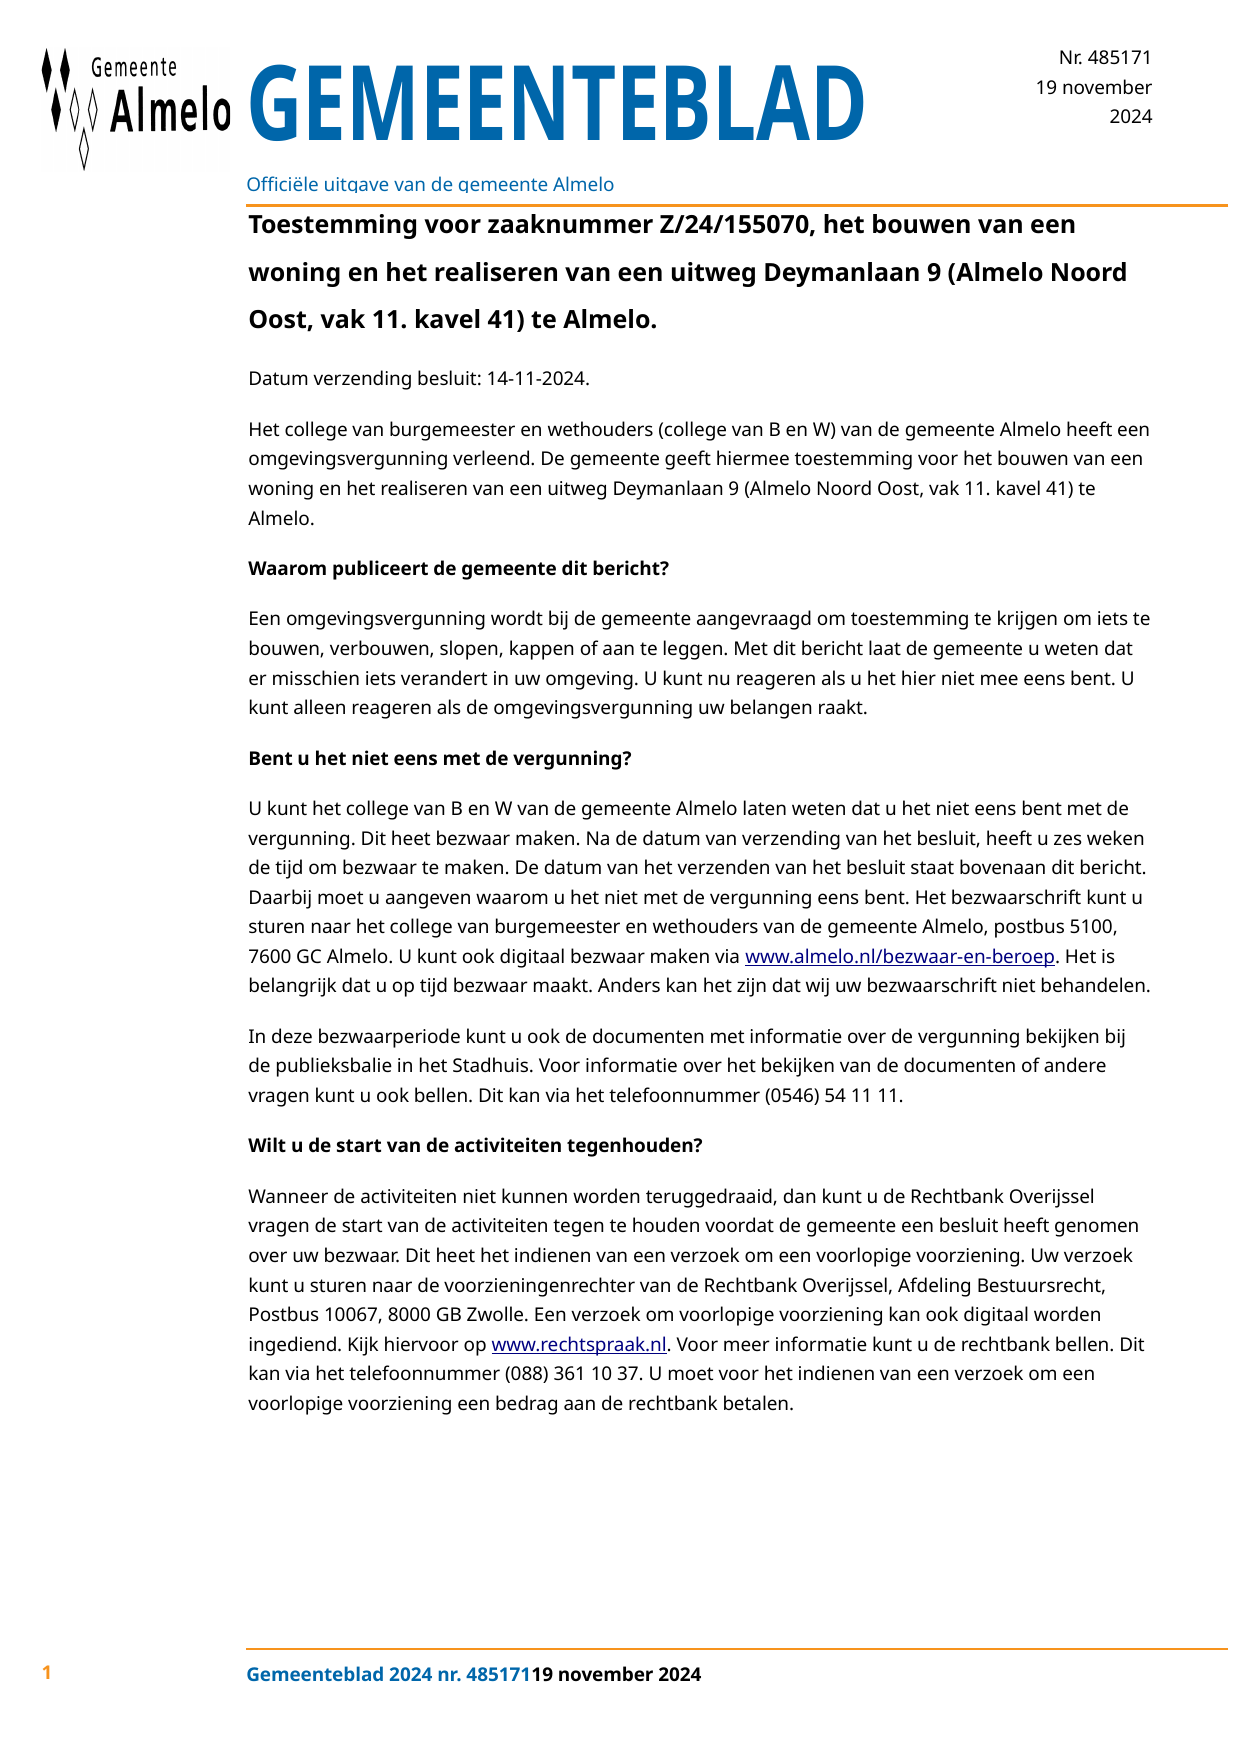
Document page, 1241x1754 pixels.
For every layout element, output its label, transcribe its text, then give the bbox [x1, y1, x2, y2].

text Waarom publiceert de gemeente dit bericht? [248, 555, 1152, 581]
text Het college van burgemeester en wethouders (college van B en W) van de gemeente Almelo heeft een omgevingsvergunning verleend. De gemeente geeft hiermee toestemming voor het bouwen van een woning en het realiseren van een uitweg Deymanlaan 9 (Almelo Noord Oost, vak 11. kavel 41) te Almelo. [248, 416, 1152, 530]
text Bent u het niet eens met de vergunning? [248, 745, 1152, 770]
picture [41, 47, 231, 172]
text Toestemming voor zaaknummer Z/24/155070, het bouwen van een woning en het realiseren van een uitweg Deymanlaan 9 (Almelo Noord Oost, vak 11. kavel 41) te Almelo. [248, 207, 1152, 336]
text In deze bezwaarperiode kunt u ook de documenten met informatie over de vergunning bekijken bij de publieksbalie in het Stadhuis. Voor informatie over het bekijken van de documenten of andere vragen kunt u ook bellen. Dit kan via het telefoonnummer (0546) 54 11 11. [248, 1023, 1152, 1108]
text Een omgevingsvergunning wordt bij de gemeente aangevraagd om toestemming te krijgen om iets te bouwen, verbouwen, slopen, kappen of aan te leggen. Met dit bericht laat de gemeente u weten dat er misschien iets verandert in uw omgeving. U kunt nu reageren als u het hier niet mee eens bent. U kunt alleen reageren als de omgevingsvergunning uw belangen raakt. [248, 606, 1152, 720]
text Datum verzending besluit: 14-11-2024. [248, 366, 1152, 391]
text Wanneer de activiteiten niet kunnen worden teruggedraaid, dan kunt u de Rechtbank Overijssel vragen de start van de activiteiten tegen te houden voordat de gemeente een besluit heeft genomen over uw bezwaar. Dit heet het indienen van een verzoek om een voorlopige voorziening. Uw verzoek kunt u sturen naar de voorzieningenrechter van de Rechtbank Overijssel, Afdeling Bestuursrecht, Postbus 10067, 8000 GB Zwolle. Een verzoek om voorlopige voorziening kan ook digitaal worden ingediend. Kijk hiervoor op www.rechtspraak.nl. Voor meer informatie kunt u de rechtbank bellen. Dit kan via het telefoonnummer (088) 361 10 37. U moet voor het indienen van een verzoek om een voorlopige voorziening een bedrag aan de rechtbank betalen. [248, 1183, 1152, 1416]
text U kunt het college van B en W van de gemeente Almelo laten weten dat u het niet eens bent met de vergunning. Dit heet bezwaar maken. Na de datum van verzending van het besluit, heeft u zes weken de tijd om bezwaar te maken. De datum van het verzenden van het besluit staat bovenaan dit bericht. Daarbij moet u aangeven waarom u het niet met de vergunning eens bent. Het bezwaarschrift kunt u sturen naar het college van burgemeester en wethouders van de gemeente Almelo, postbus 5100, 7600 GC Almelo. U kunt ook digitaal bezwaar maken via www.almelo.nl/bezwaar-en-beroep. Het is belangrijk dat u op tijd bezwaar maakt. Anders kan het zijn dat wij uw bezwaarschrift niet behandelen. [248, 795, 1152, 998]
text Wilt u de start van de activiteiten tegenhouden? [248, 1133, 1152, 1158]
